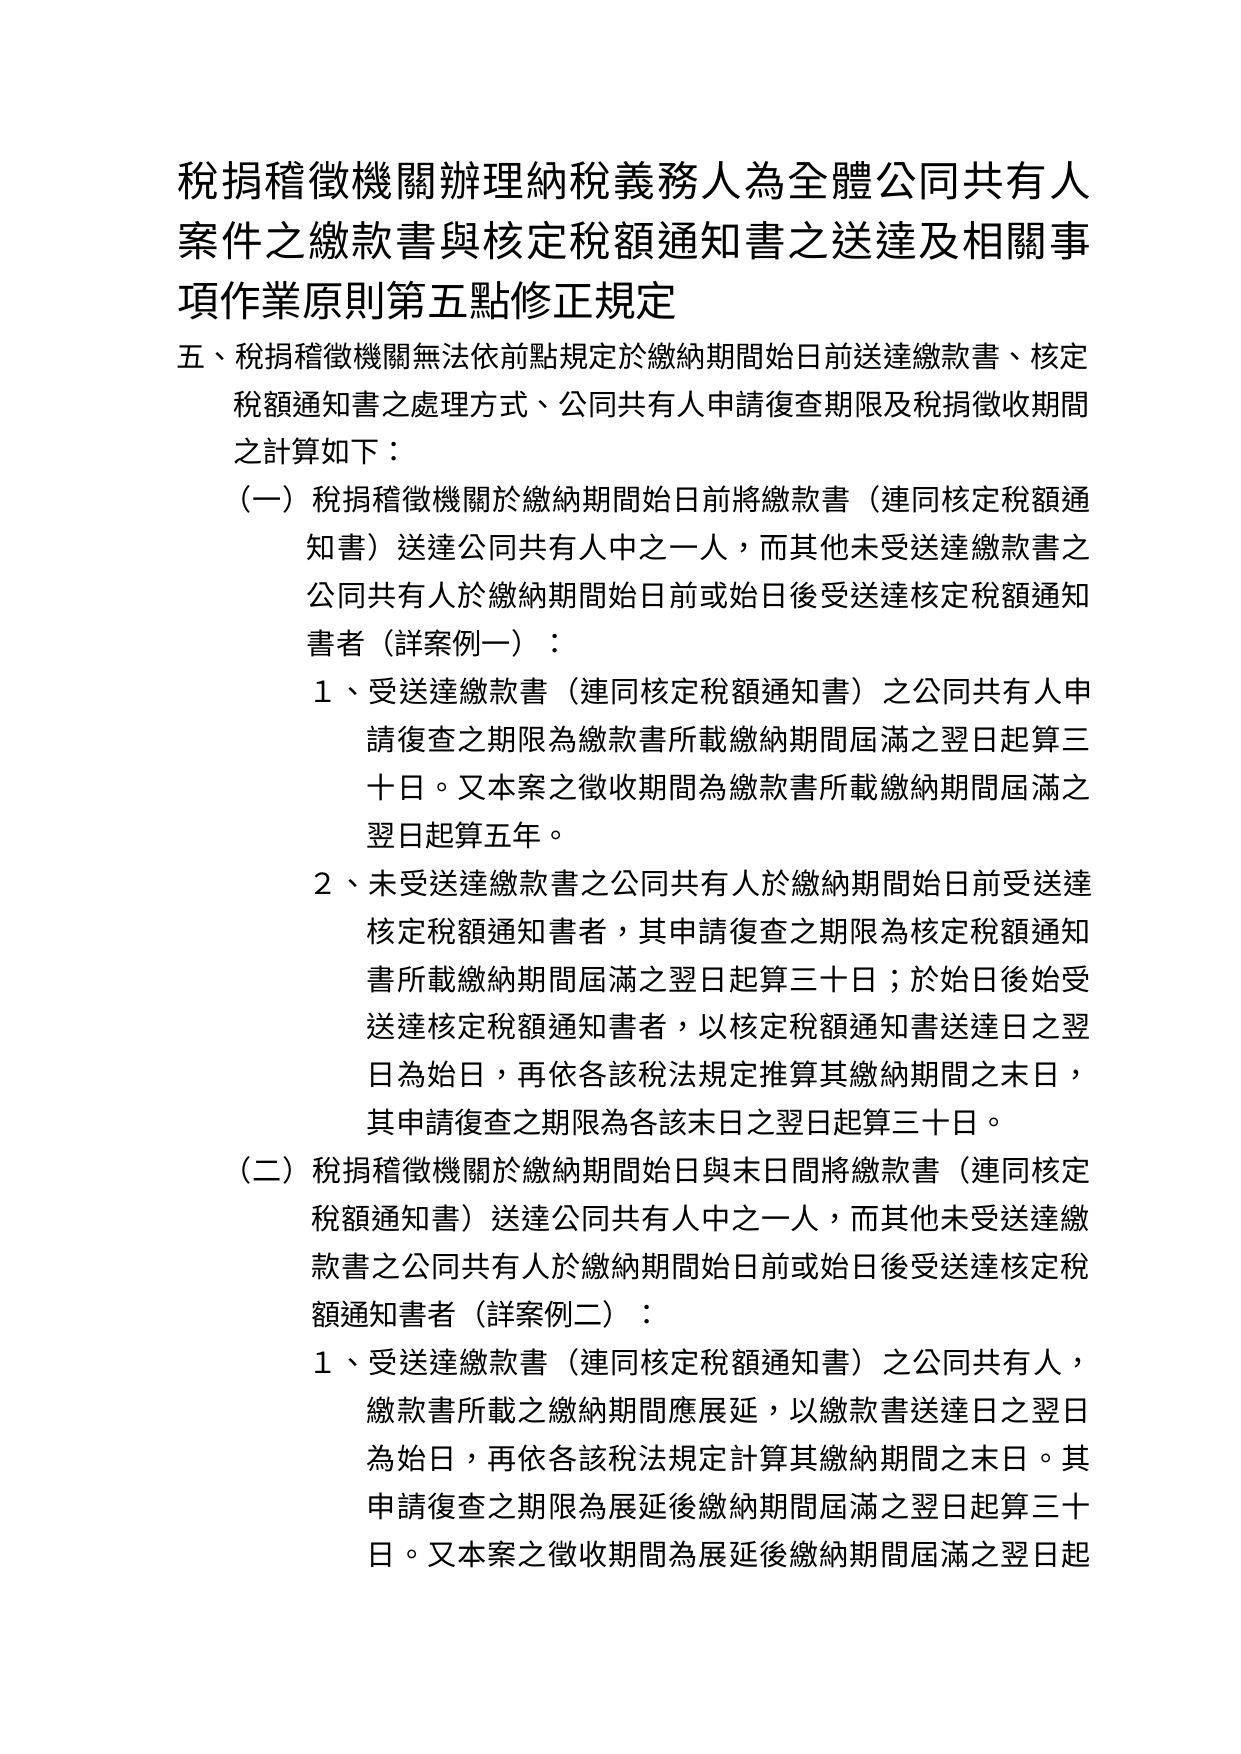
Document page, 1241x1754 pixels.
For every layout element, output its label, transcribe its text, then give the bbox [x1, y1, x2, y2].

text （一）稅捐稽徵機關於繳納期間始日前將繳款書（連同核定稅額通知書）送達公同共有人中之一人，而其他未受送達繳款書之公同共有人於繳納期間始日前或始日後受送達核定稅額通知書者（詳案例一）： [222, 472, 1092, 664]
text ２、未受送達繳款書之公同共有人於繳納期間始日前受送達核定稅額通知書者，其申請復查之期限為核定稅額通知書所載繳納期間屆滿之翌日起算三十日；於始日後始受送達核定稅額通知書者，以核定稅額通知書送達日之翌日為始日，再依各該稅法規定推算其繳納期間之末日，其申請復查之期限為各該末日之翌日起算三十日。 [308, 856, 1092, 1143]
text 稅捐稽徵機關辦理納稅義務人為全體公同共有人案件之繳款書與核定稅額通知書之送達及相關事項作業原則第五點修正規定 [177, 148, 1092, 329]
text １、受送達繳款書（連同核定稅額通知書）之公同共有人申請復查之期限為繳款書所載繳納期間屆滿之翌日起算三十日。又本案之徵收期間為繳款書所載繳納期間屆滿之翌日起算五年。 [308, 664, 1092, 856]
text （二）稅捐稽徵機關於繳納期間始日與末日間將繳款書（連同核定稅額通知書）送達公同共有人中之一人，而其他未受送達繳款書之公同共有人於繳納期間始日前或始日後受送達核定稅額通知書者（詳案例二）： [222, 1143, 1092, 1335]
text 五、稅捐稽徵機關無法依前點規定於繳納期間始日前送達繳款書、核定稅額通知書之處理方式、公同共有人申請復查期限及稅捐徵收期間之計算如下： [176, 329, 1092, 472]
text １、受送達繳款書（連同核定稅額通知書）之公同共有人，繳款書所載之繳納期間應展延，以繳款書送達日之翌日為始日，再依各該稅法規定計算其繳納期間之末日。其申請復查之期限為展延後繳納期間屆滿之翌日起算三十日。又本案之徵收期間為展延後繳納期間屆滿之翌日起 [308, 1335, 1092, 1574]
